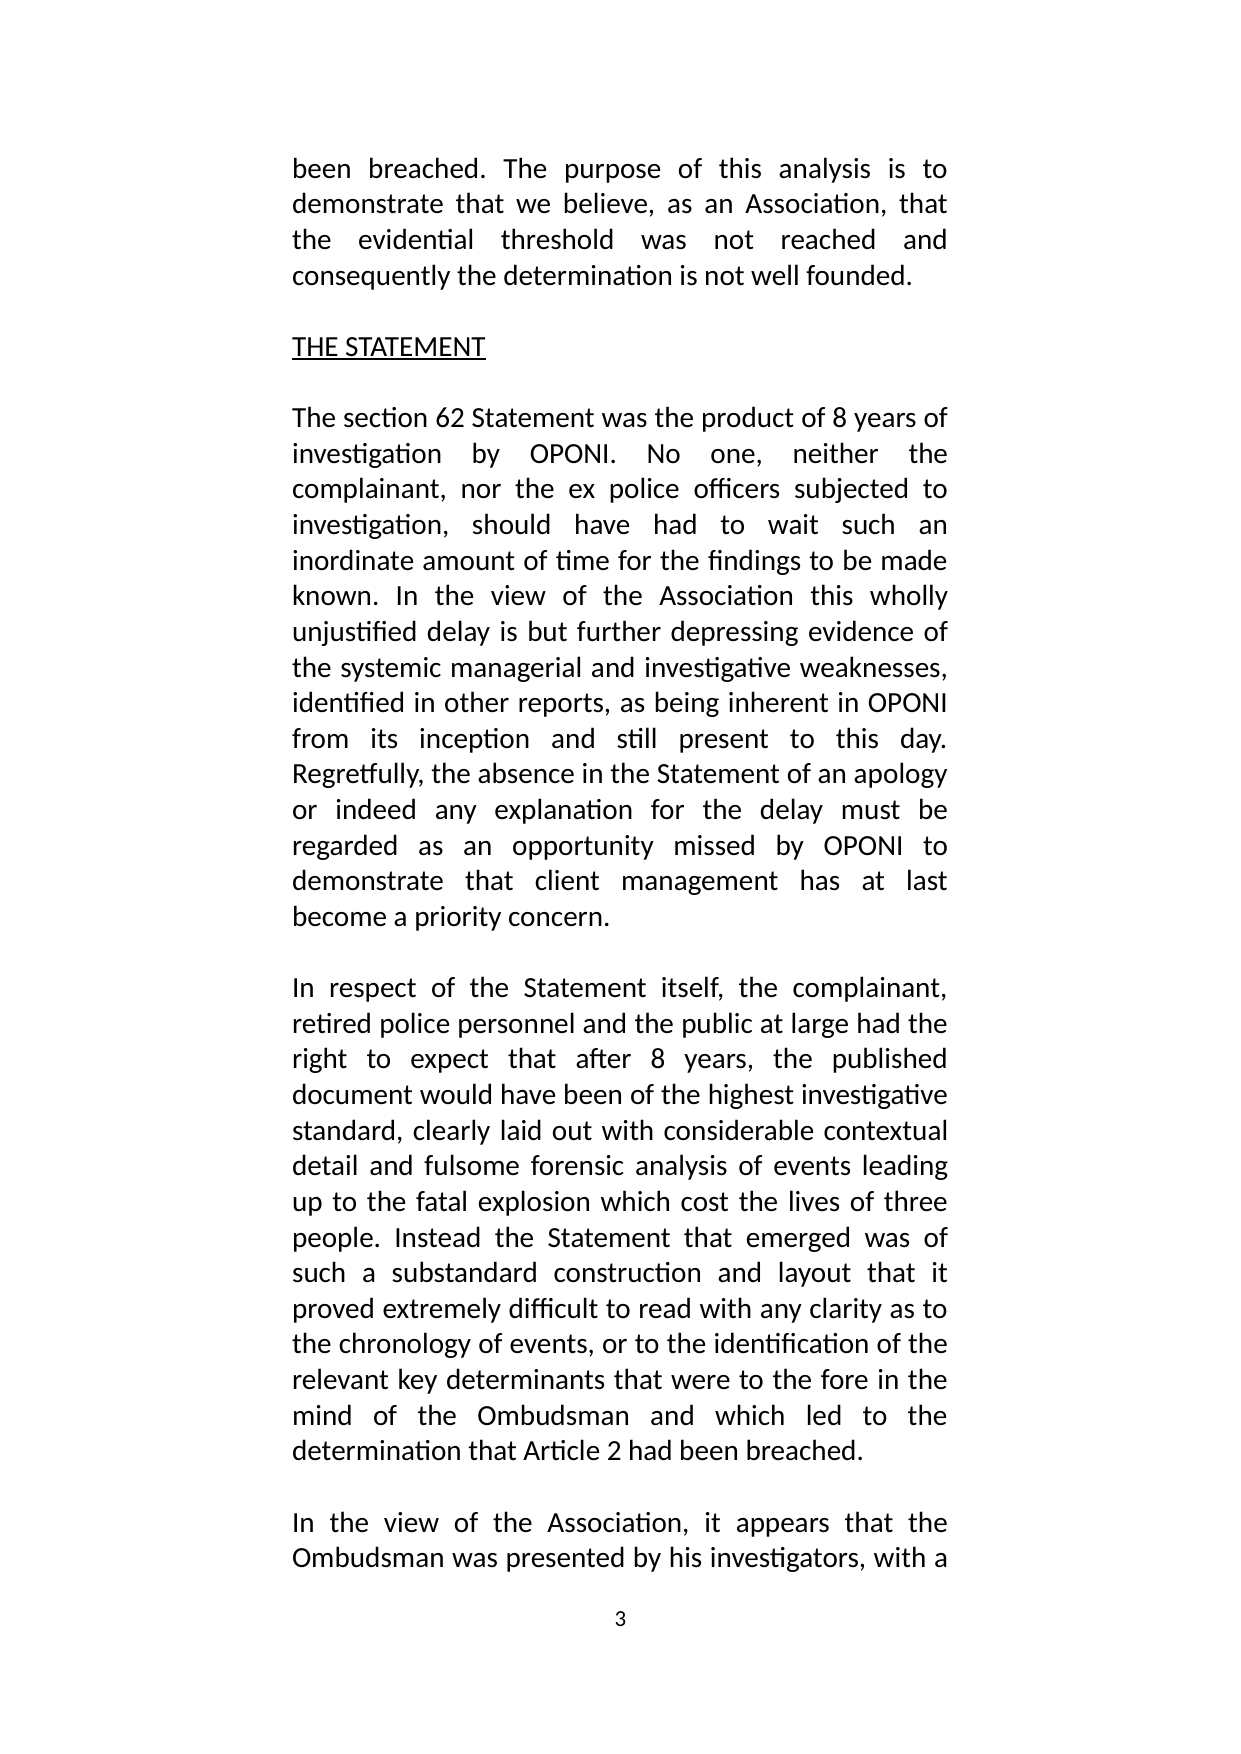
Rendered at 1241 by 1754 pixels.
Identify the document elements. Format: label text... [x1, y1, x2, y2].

text In respect of the Statement itself, the complainant, retired police personnel and the public at large had the right to expect that after 8 years, the published document would have been of the highest investigative standard, clearly laid out with considerable contextual detail and fulsome forensic analysis of events leading up to the fatal explosion which cost the lives of three people. Instead the Statement that emerged was of such a substandard construction and layout that it proved extremely difficult to read with any clarity as to the chronology of events, or to the identification of the relevant key determinants that were to the fore in the mind of the Ombudsman and which led to the determination that Article 2 had been breached. [292, 969, 948, 1468]
text The section 62 Statement was the product of 8 years of investigation by OPONI. No one, neither the complainant, nor the ex police officers subjected to investigation, should have had to wait such an inordinate amount of time for the findings to be made known. In the view of the Association this wholly unjustified delay is but further depressing evidence of the systemic managerial and investigative weaknesses, identified in other reports, as being inherent in OPONI from its inception and still present to this day. Regretfully, the absence in the Statement of an apology or indeed any explanation for the delay must be regarded as an opportunity missed by OPONI to demonstrate that client management has at last become a priority concern. [292, 399, 948, 934]
text THE STATEMENT [292, 328, 948, 364]
text In the view of the Association, it appears that the Ombudsman was presented by his investigators, with a [292, 1504, 948, 1575]
text been breached. The purpose of this analysis is to demonstrate that we believe, as an Association, that the evidential threshold was not reached and consequently the determination is not well founded. [292, 150, 948, 292]
